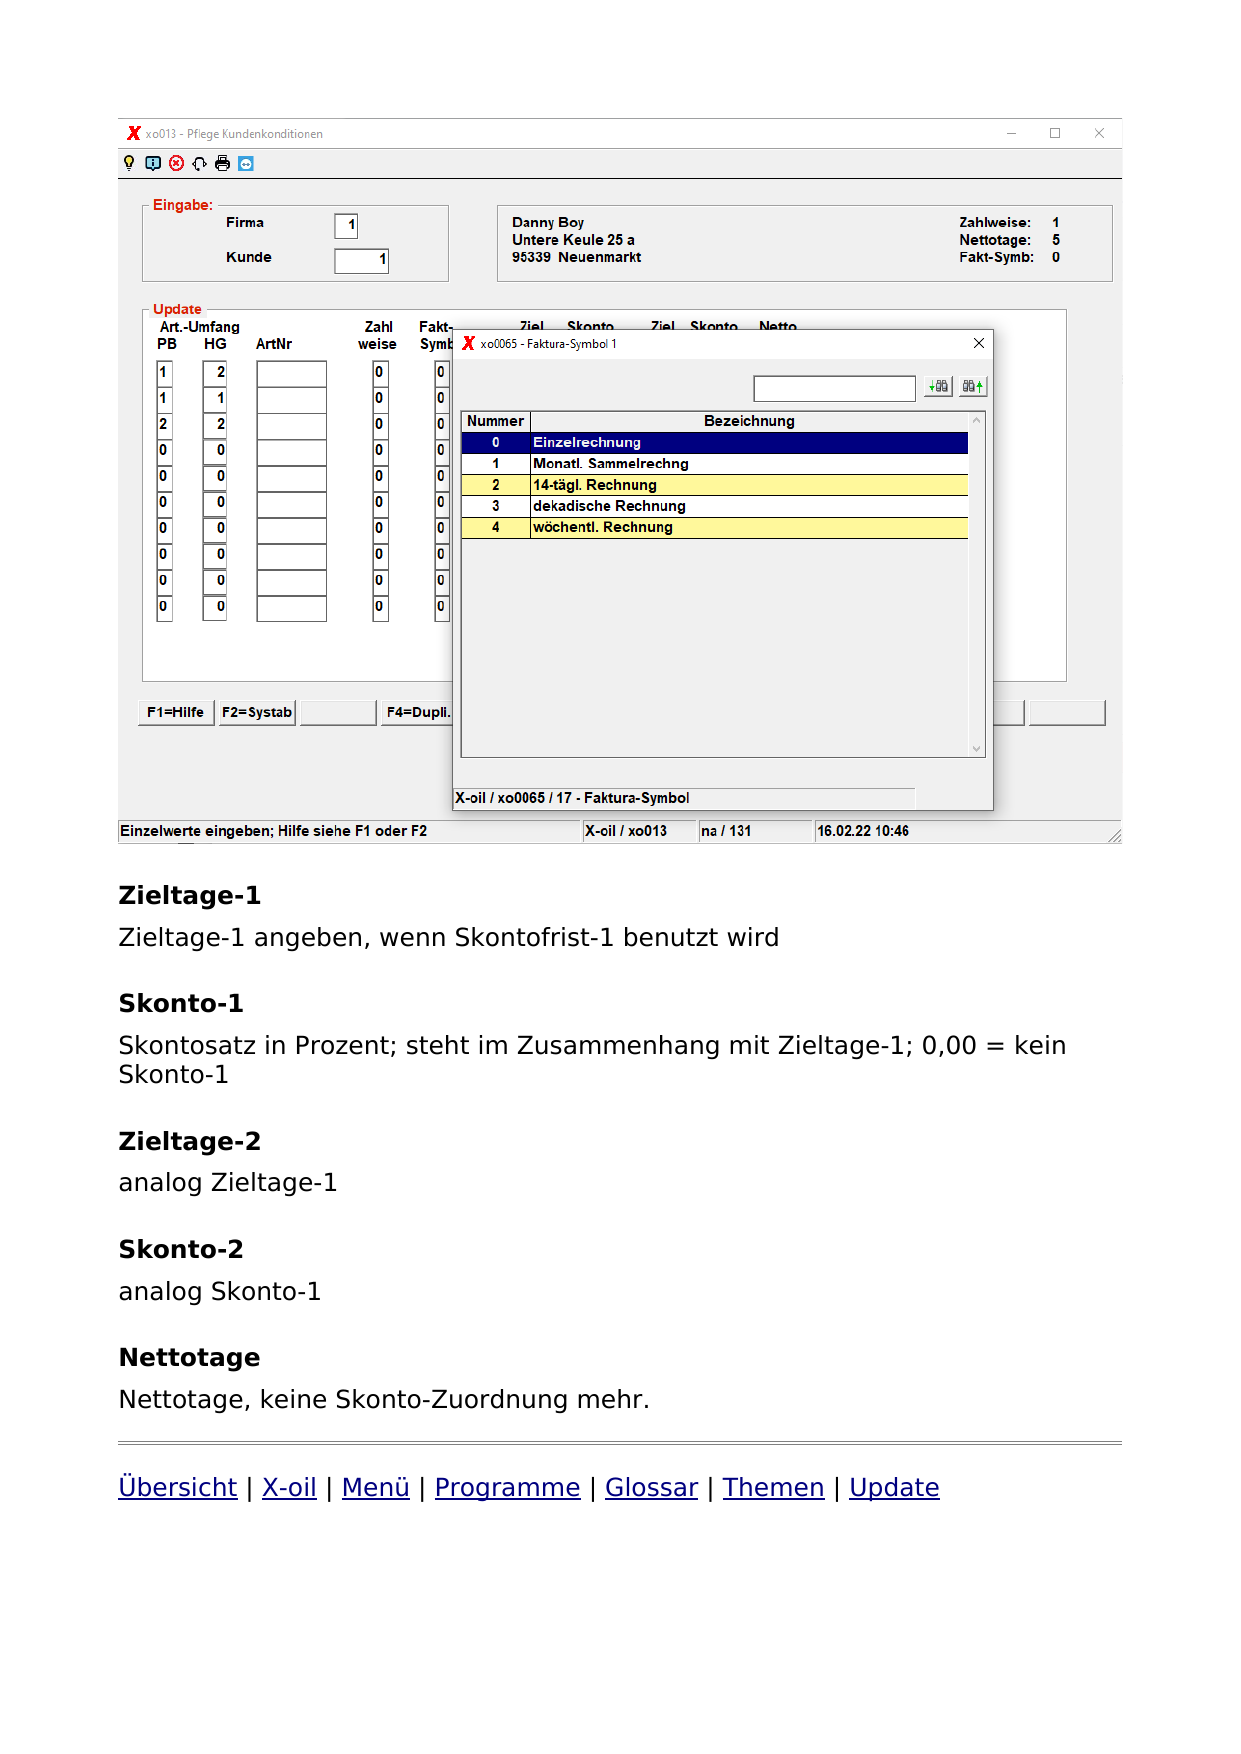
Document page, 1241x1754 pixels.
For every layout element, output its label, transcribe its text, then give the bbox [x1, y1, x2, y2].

subtitle Skonto-1 [118, 989, 1122, 1018]
text analog Zieltage-1 [118, 1168, 1122, 1198]
text Zieltage-1 angeben, wenn Skontofrist-1 benutzt wird [118, 923, 1122, 952]
picture [118, 118, 1123, 844]
subtitle Skonto-2 [118, 1235, 1122, 1264]
text Übersicht | X-oil | Menü | Programme | Glossar | Themen | Update [118, 1473, 1122, 1502]
text Skontosatz in Prozent; steht im Zusammenhang mit Zieltage-1; 0,00 = kein Skonto-1 [118, 1031, 1122, 1089]
text Nettotage, keine Skonto-Zuordnung mehr. [118, 1385, 1122, 1414]
subtitle Zieltage-2 [118, 1127, 1122, 1156]
subtitle Nettotage [118, 1343, 1122, 1373]
text analog Skonto-1 [118, 1277, 1122, 1306]
subtitle Zieltage-1 [118, 881, 1122, 910]
